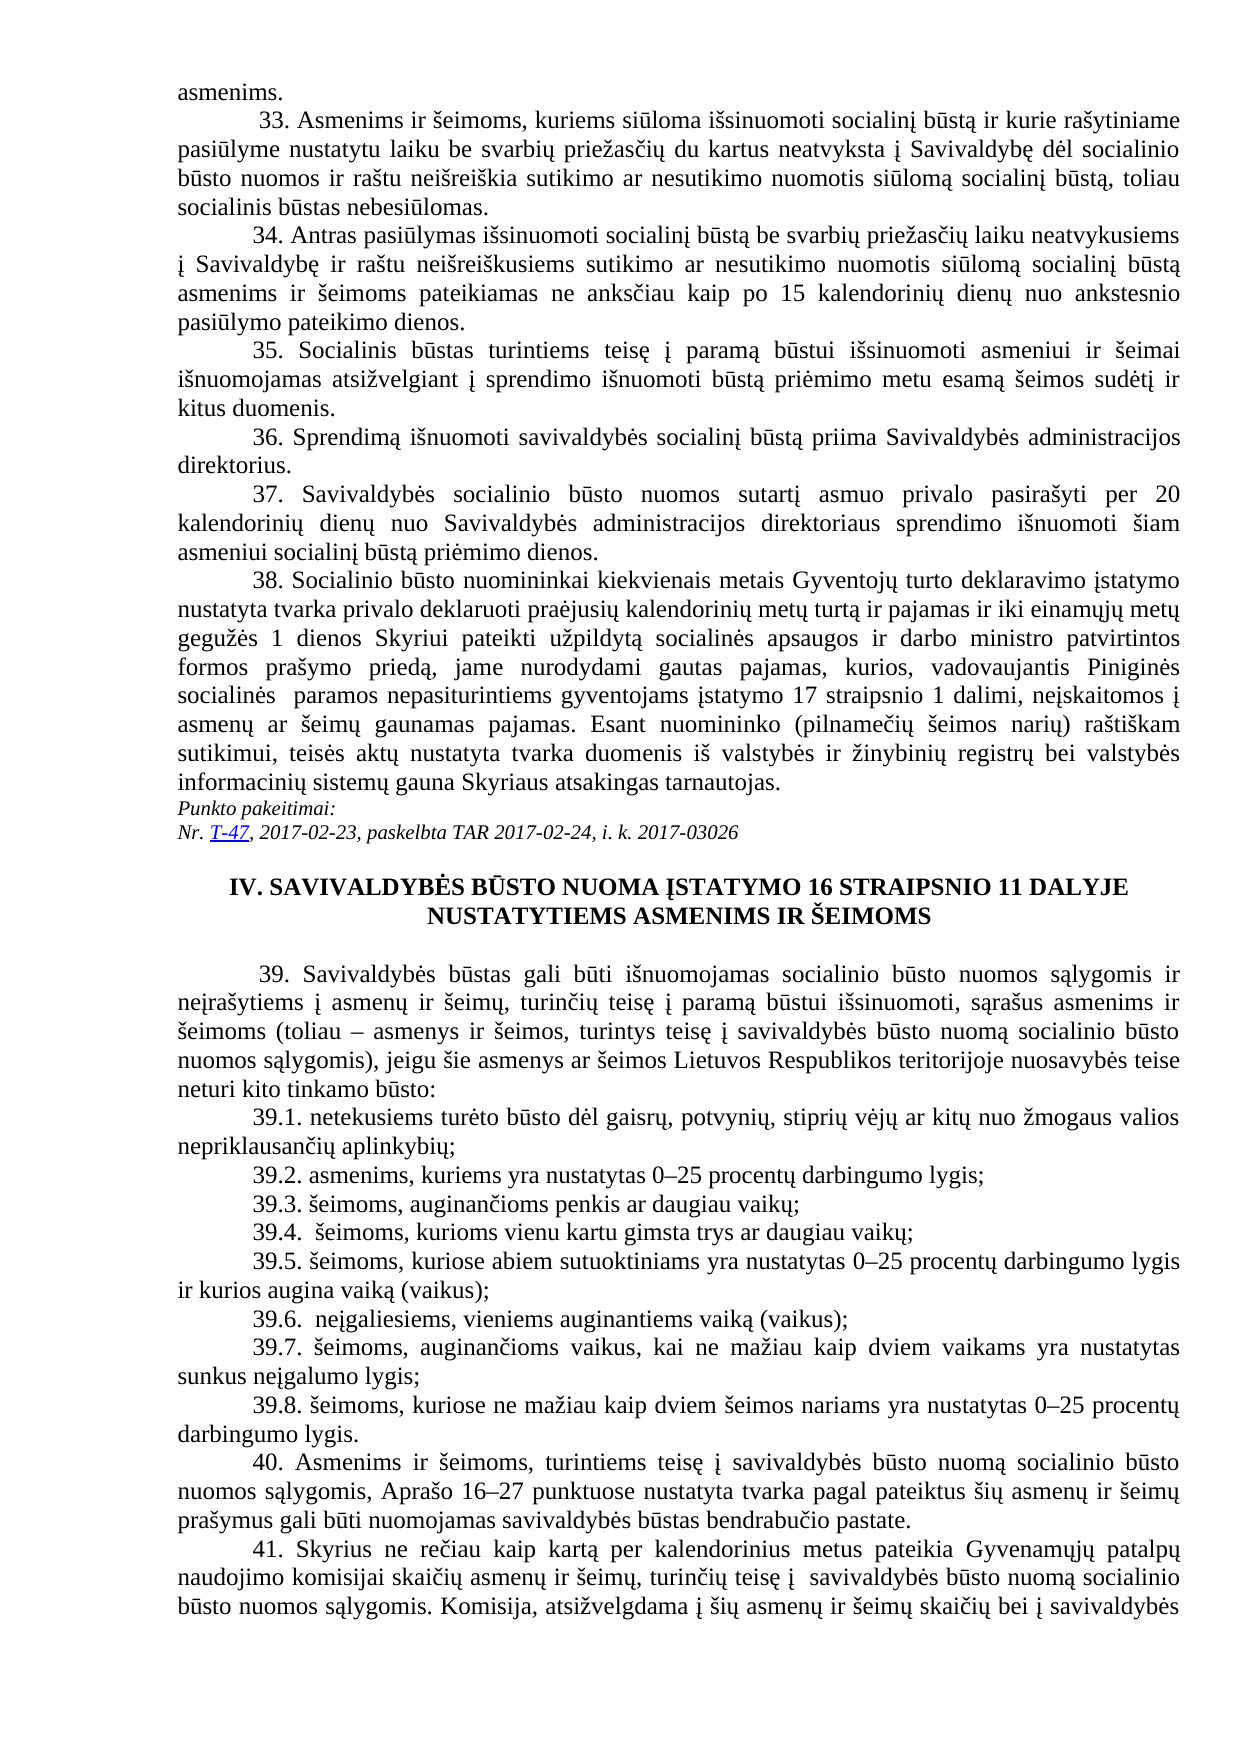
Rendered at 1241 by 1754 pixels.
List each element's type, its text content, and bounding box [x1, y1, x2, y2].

text 40. Asmenims ir šeimoms, turintiems teisę į savivaldybės būsto nuomą socialinio būsto nuomos sąlygomis, Aprašo 16–27 punktuose nustatyta tvarka pagal pateiktus šių asmenų ir šeimų prašymus gali būti nuomojamas savivaldybės būstas bendrabučio pastate. [177, 1447, 1181, 1534]
text 35. Socialinis būstas turintiems teisę į paramą būstui išsinuomoti asmeniui ir šeimai išnuomojamas atsižvelgiant į sprendimo išnuomoti būstą priėmimo metu esamą šeimos sudėtį ir kitus duomenis. [177, 336, 1181, 422]
text 39.2. asmenims, kuriems yra nustatytas 0–25 procentų darbingumo lygis; [252, 1160, 1181, 1189]
text Punkto pakeitimai: [177, 796, 1181, 819]
text IV. SAVIVALDYBĖS BŪSTO NUOMA ĮSTATYMO 16 STRAIPSNIO 11 DALYJE NUSTATYTIEMS ASMENIMS IR ŠEIMOMS [177, 872, 1181, 930]
text 39.4. šeimoms, kurioms vienu kartu gimsta trys ar daugiau vaikų; [177, 1217, 1181, 1246]
text 39.6. neįgaliesiems, vieniems auginantiems vaiką (vaikus); [177, 1304, 1181, 1332]
text 37. Savivaldybės socialinio būsto nuomos sutartį asmuo privalo pasirašyti per 20 kalendorinių dienų nuo Savivaldybės administracijos direktoriaus sprendimo išnuomoti šiam asmeniui socialinį būstą priėmimo dienos. [177, 479, 1181, 566]
text Nr. T-47, 2017-02-23, paskelbta TAR 2017-02-24, i. k. 2017-03026 [177, 819, 1181, 844]
text 39.1. netekusiems turėto būsto dėl gaisrų, potvynių, stiprių vėjų ar kitų nuo žmogaus valios nepriklausančių aplinkybių; [177, 1102, 1181, 1160]
text 39.7. šeimoms, auginančioms vaikus, kai ne mažiau kaip dviem vaikams yra nustatytas sunkus neįgalumo lygis; [177, 1332, 1181, 1390]
text 38. Socialinio būsto nuomininkai kiekvienais metais Gyventojų turto deklaravimo įstatymo nustatyta tvarka privalo deklaruoti praėjusių kalendorinių metų turtą ir pajamas ir iki einamųjų metų gegužės 1 dienos Skyriui pateikti užpildytą socialinės apsaugos ir darbo ministro patvirtintos formos prašymo priedą, jame nurodydami gautas pajamas, kurios, vadovaujantis Piniginės socialinės paramos nepasiturintiems gyventojams įstatymo 17 straipsnio 1 dalimi, neįskaitomos į asmenų ar šeimų gaunamas pajamas. Esant nuomininko (pilnamečių šeimos narių) raštiškam sutikimui, teisės aktų nustatyta tvarka duomenis iš valstybės ir žinybinių registrų bei valstybės informacinių sistemų gauna Skyriaus atsakingas tarnautojas. [177, 566, 1181, 796]
text 39.8. šeimoms, kuriose ne mažiau kaip dviem šeimos nariams yra nustatytas 0–25 procentų darbingumo lygis. [177, 1390, 1181, 1447]
text 39.5. šeimoms, kuriose abiem sutuoktiniams yra nustatytas 0–25 procentų darbingumo lygis ir kurios augina vaiką (vaikus); [177, 1246, 1181, 1304]
text asmenims. [177, 77, 1181, 106]
text 39. Savivaldybės būstas gali būti išnuomojamas socialinio būsto nuomos sąlygomis ir neįrašytiems į asmenų ir šeimų, turinčių teisę į paramą būstui išsinuomoti, sąrašus asmenims ir šeimoms (toliau – asmenys ir šeimos, turintys teisę į savivaldybės būsto nuomą socialinio būsto nuomos sąlygomis), jeigu šie asmenys ar šeimos Lietuvos Respublikos teritorijoje nuosavybės teise neturi kito tinkamo būsto: [177, 959, 1181, 1102]
text 39.3. šeimoms, auginančioms penkis ar daugiau vaikų; [177, 1189, 1181, 1217]
text 41. Skyrius ne rečiau kaip kartą per kalendorinius metus pateikia Gyvenamųjų patalpų naudojimo komisijai skaičių asmenų ir šeimų, turinčių teisę į savivaldybės būsto nuomą socialinio būsto nuomos sąlygomis. Komisija, atsižvelgdama į šių asmenų ir šeimų skaičių bei į savivaldybės [177, 1534, 1181, 1620]
text 36. Sprendimą išnuomoti savivaldybės socialinį būstą priima Savivaldybės administracijos direktorius. [177, 422, 1181, 479]
text 34. Antras pasiūlymas išsinuomoti socialinį būstą be svarbių priežasčių laiku neatvykusiems į Savivaldybę ir raštu neišreiškusiems sutikimo ar nesutikimo nuomotis siūlomą socialinį būstą asmenims ir šeimoms pateikiamas ne anksčiau kaip po 15 kalendorinių dienų nuo ankstesnio pasiūlymo pateikimo dienos. [177, 221, 1181, 336]
text 33. Asmenims ir šeimoms, kuriems siūloma išsinuomoti socialinį būstą ir kurie rašytiniame pasiūlyme nustatytu laiku be svarbių priežasčių du kartus neatvyksta į Savivaldybę dėl socialinio būsto nuomos ir raštu neišreiškia sutikimo ar nesutikimo nuomotis siūlomą socialinį būstą, toliau socialinis būstas nebesiūlomas. [177, 106, 1181, 221]
